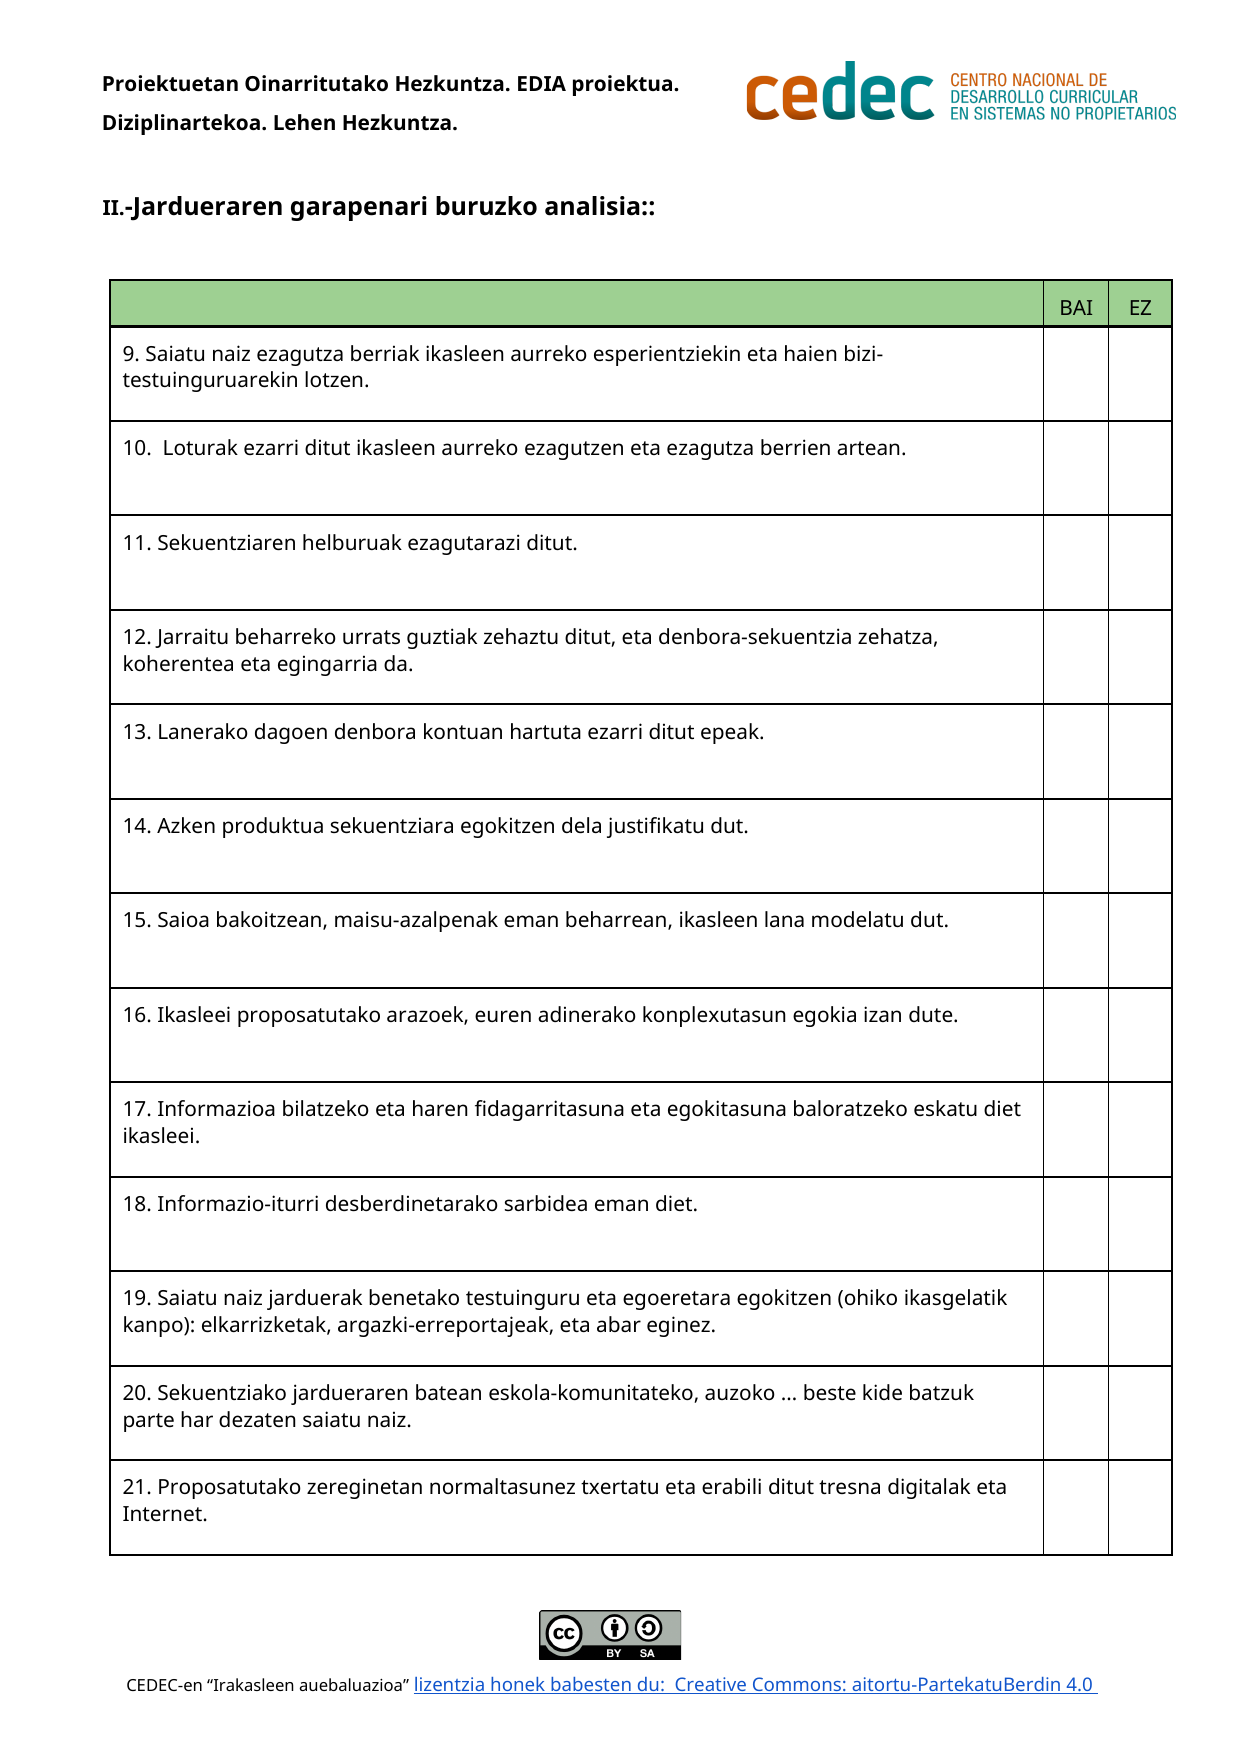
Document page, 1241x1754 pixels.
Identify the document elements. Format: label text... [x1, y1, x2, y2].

table_cell [1044, 422, 1108, 514]
table_cell 10. Loturak ezarri ditut ikasleen aurreko ezagutzen eta ezagutza berrien artean. [111, 422, 1043, 514]
table_cell [1044, 1461, 1108, 1553]
table_cell 11. Sekuentziaren helburuak ezagutarazi ditut. [111, 516, 1043, 609]
picture [746, 61, 1176, 120]
table_cell [1109, 1367, 1171, 1459]
table_cell 19. Saiatu naiz jarduerak benetako testuinguru eta egoeretara egokitzen (ohiko ikasgelatik kanpo): elkarrizketak, argazki-erreportajeak, eta abar eginez. [111, 1272, 1043, 1364]
table_cell [1109, 989, 1171, 1081]
table_cell [1044, 1272, 1108, 1364]
table_cell 18. Informazio-iturri desberdinetarako sarbidea eman diet. [111, 1178, 1043, 1270]
table_cell [1044, 611, 1108, 703]
table_cell [1044, 1083, 1108, 1176]
table_cell 20. Sekuentziako jardueraren batean eskola-komunitateko, auzoko … beste kide batzuk parte har dezaten saiatu naiz. [111, 1367, 1043, 1459]
table_header BAI [1044, 281, 1108, 325]
table_cell [1109, 1272, 1171, 1364]
table_cell 17. Informazioa bilatzeko eta haren fidagarritasuna eta egokitasuna baloratzeko eskatu diet ikasleei. [111, 1083, 1043, 1176]
table_cell [1109, 800, 1171, 892]
table_cell [1109, 516, 1171, 609]
table_cell [1109, 611, 1171, 703]
table_cell 14. Azken produktua sekuentziara egokitzen dela justifikatu dut. [111, 800, 1043, 892]
table_cell [1044, 1367, 1108, 1459]
table_cell 9. Saiatu naiz ezagutza berriak ikasleen aurreko esperientziekin eta haien bizi-testuinguruarekin lotzen. [111, 328, 1043, 420]
table_cell [1044, 328, 1108, 420]
picture [539, 1610, 682, 1660]
table_cell 16. Ikasleei proposatutako arazoek, euren adinerako konplexutasun egokia izan dute. [111, 989, 1043, 1081]
table_cell 15. Saioa bakoitzean, maisu-azalpenak eman beharrean, ikasleen lana modelatu dut. [111, 894, 1043, 987]
table_cell [1109, 1083, 1171, 1176]
table_cell [1044, 894, 1108, 987]
table_cell 21. Proposatutako zereginetan normaltasunez txertatu eta erabili ditut tresna digitalak eta Internet. [111, 1461, 1043, 1553]
table_cell [1109, 705, 1171, 798]
table_cell [1109, 1178, 1171, 1270]
table_cell [1109, 894, 1171, 987]
table_header EZ [1109, 281, 1171, 325]
table_cell [1044, 989, 1108, 1081]
table_cell 12. Jarraitu beharreko urrats guztiak zehaztu ditut, eta denbora-sekuentzia zehatza, koherentea eta egingarria da. [111, 611, 1043, 703]
text II.-Jardueraren garapenari buruzko analisia:: [102, 188, 1163, 222]
table_cell [1109, 422, 1171, 514]
table_cell [1044, 800, 1108, 892]
table_cell [1044, 705, 1108, 798]
table_header [111, 281, 1043, 325]
table_cell [1044, 1178, 1108, 1270]
table_cell 13. Lanerako dagoen denbora kontuan hartuta ezarri ditut epeak. [111, 705, 1043, 798]
table_cell [1109, 328, 1171, 420]
table_cell [1109, 1461, 1171, 1553]
table_cell [1044, 516, 1108, 609]
